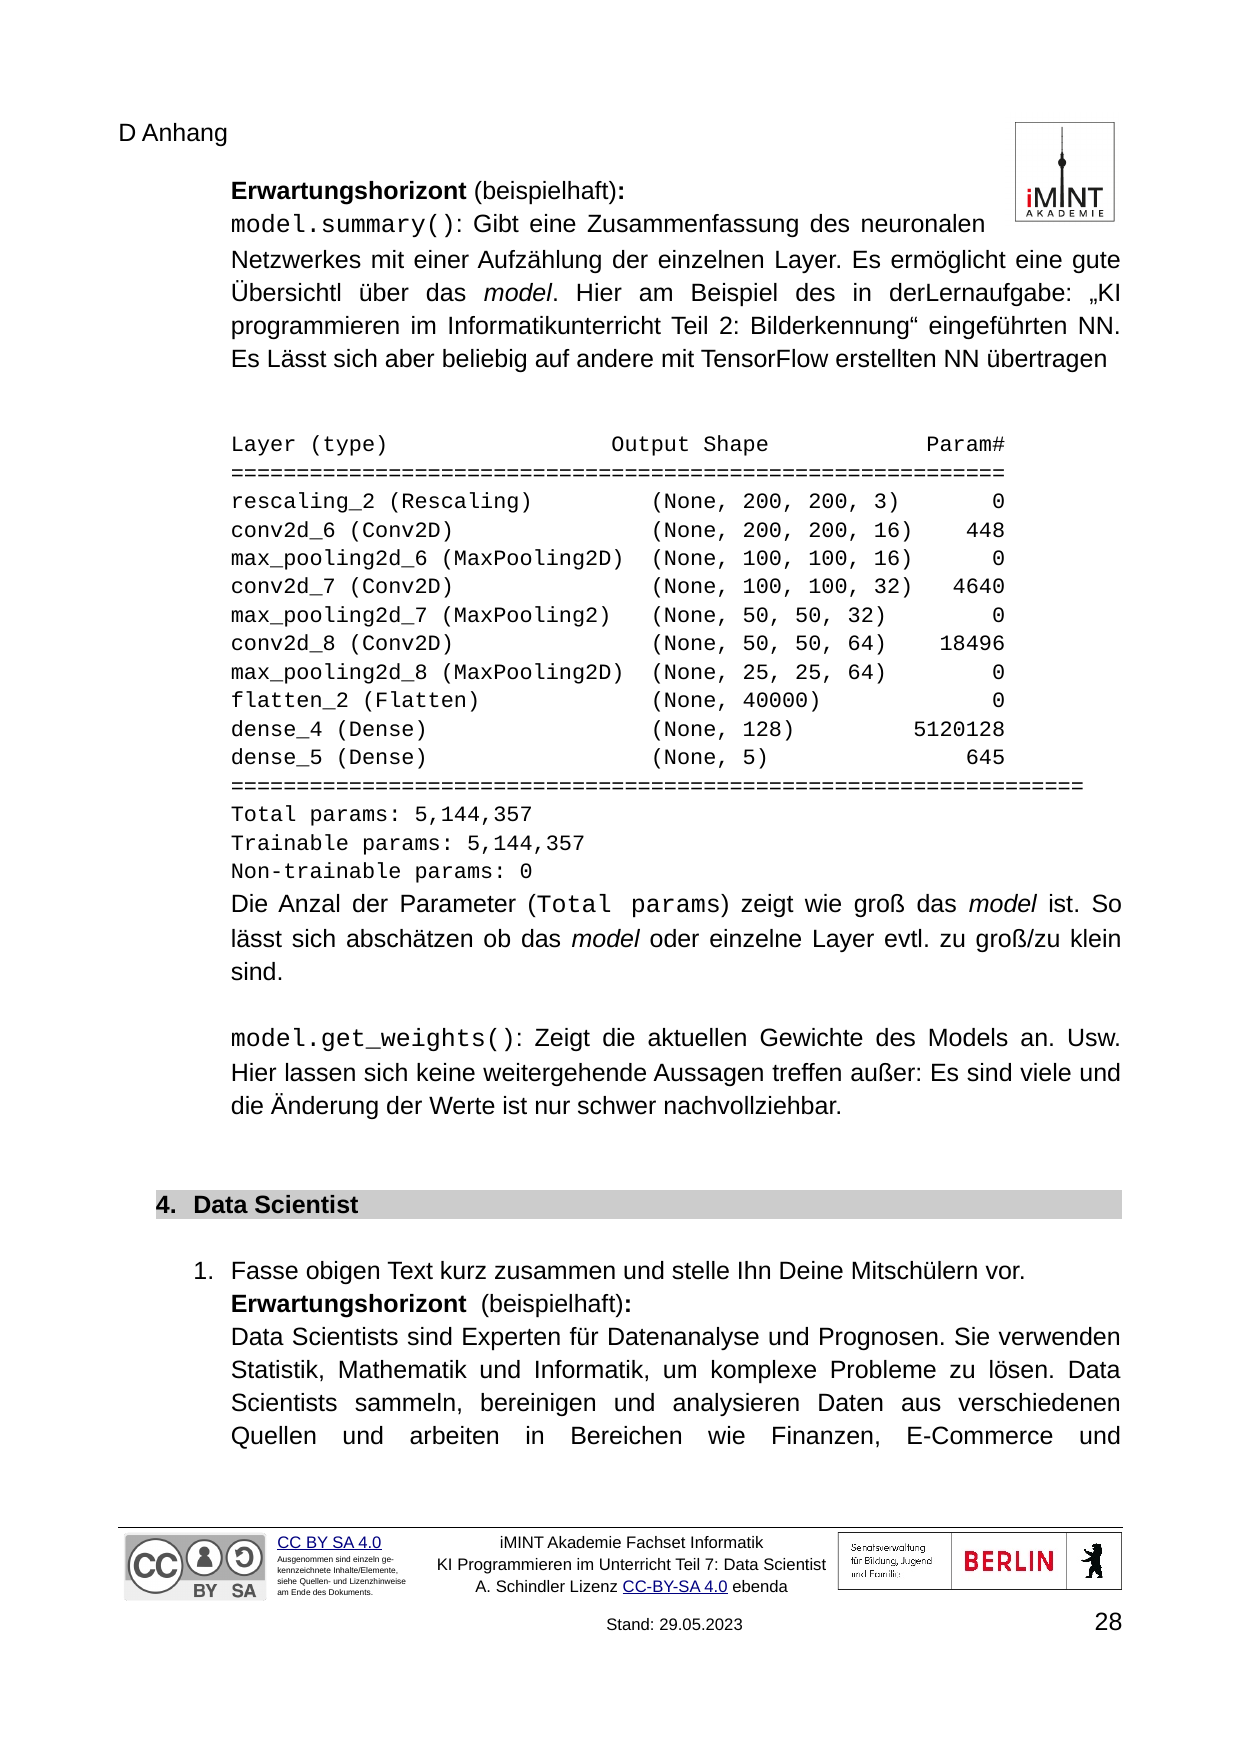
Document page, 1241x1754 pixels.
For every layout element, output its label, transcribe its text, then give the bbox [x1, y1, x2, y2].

picture [123, 1532, 267, 1602]
list max_pooling2d_6 (MaxPooling2D) (None, 100, 100, 16) 0 [193, 547, 1122, 572]
list Non-trainable params: 0 [193, 860, 1122, 885]
list ================================================================= [193, 775, 1122, 799]
list Layer (type) Output Shape Param# [193, 433, 1122, 458]
list dense_5 (Dense) (None, 5) 645 [193, 746, 1122, 771]
list Erwartungshorizont (beispielhaft): [193, 176, 1005, 205]
list Erwartungshorizont (beispielhaft): [193, 1289, 1122, 1318]
list rescaling_2 (Rescaling) (None, 200, 200, 3) 0 [193, 490, 1122, 515]
list conv2d_8 (Conv2D) (None, 50, 50, 64) 18496 [193, 633, 1122, 657]
list model.summary(): Gibt eine Zusammenfassung des neuronalen Netzwerkes mit einer Aufzählung der einzelnen Layer. Es ermöglicht eine gute Übersichtl über das model. Hier am Beispiel des in derLernaufgabe: „KI programmieren im Informatikunterricht Teil 2: Bilderkennung“ eingeführten NN. Es Lässt sich aber beliebig auf andere mit TensorFlow erstellten NN übertragen [193, 209, 1122, 372]
picture [1005, 112, 1119, 226]
list dense_4 (Dense) (None, 128) 5120128 [193, 718, 1122, 743]
list model.get_weights(): Zeigt die aktuellen Gewichte des Models an. Usw. Hier lassen sich keine weitergehende Aussagen treffen außer: Es sind viele und die Änderung der Werte ist nur schwer nachvollziehbar. [193, 1023, 1122, 1120]
list Data Scientists sind Experten für Datenanalyse und Prognosen. Sie verwenden Statistik, Mathematik und Informatik, um komplexe Probleme zu lösen. Data Scientists sammeln, bereinigen und analysieren Daten aus verschiedenen Quellen und arbeiten in Bereichen wie Finanzen, E-Commerce und [193, 1322, 1122, 1450]
list Die Anzal der Parameter (Total params) zeigt wie groß das model ist. So lässt sich abschätzen ob das model oder einzelne Layer evtl. zu groß/zu klein sind. [193, 888, 1122, 986]
list Trainable params: 5,144,357 [193, 832, 1122, 856]
list =========================================================== [193, 462, 1122, 487]
list Total params: 5,144,357 [193, 803, 1122, 828]
picture [837, 1532, 1122, 1590]
list Fasse obigen Text kurz zusammen und stelle Ihn Deine Mitschülern vor. [193, 1256, 1122, 1285]
list max_pooling2d_7 (MaxPooling2) (None, 50, 50, 32) 0 [193, 604, 1122, 629]
list conv2d_7 (Conv2D) (None, 100, 100, 32) 4640 [193, 576, 1122, 601]
list max_pooling2d_8 (MaxPooling2D) (None, 25, 25, 64) 0 [193, 661, 1122, 686]
list Data Scientist [156, 1190, 1122, 1219]
list conv2d_6 (Conv2D) (None, 200, 200, 16) 448 [193, 519, 1122, 544]
list flatten_2 (Flatten) (None, 40000) 0 [193, 689, 1122, 714]
